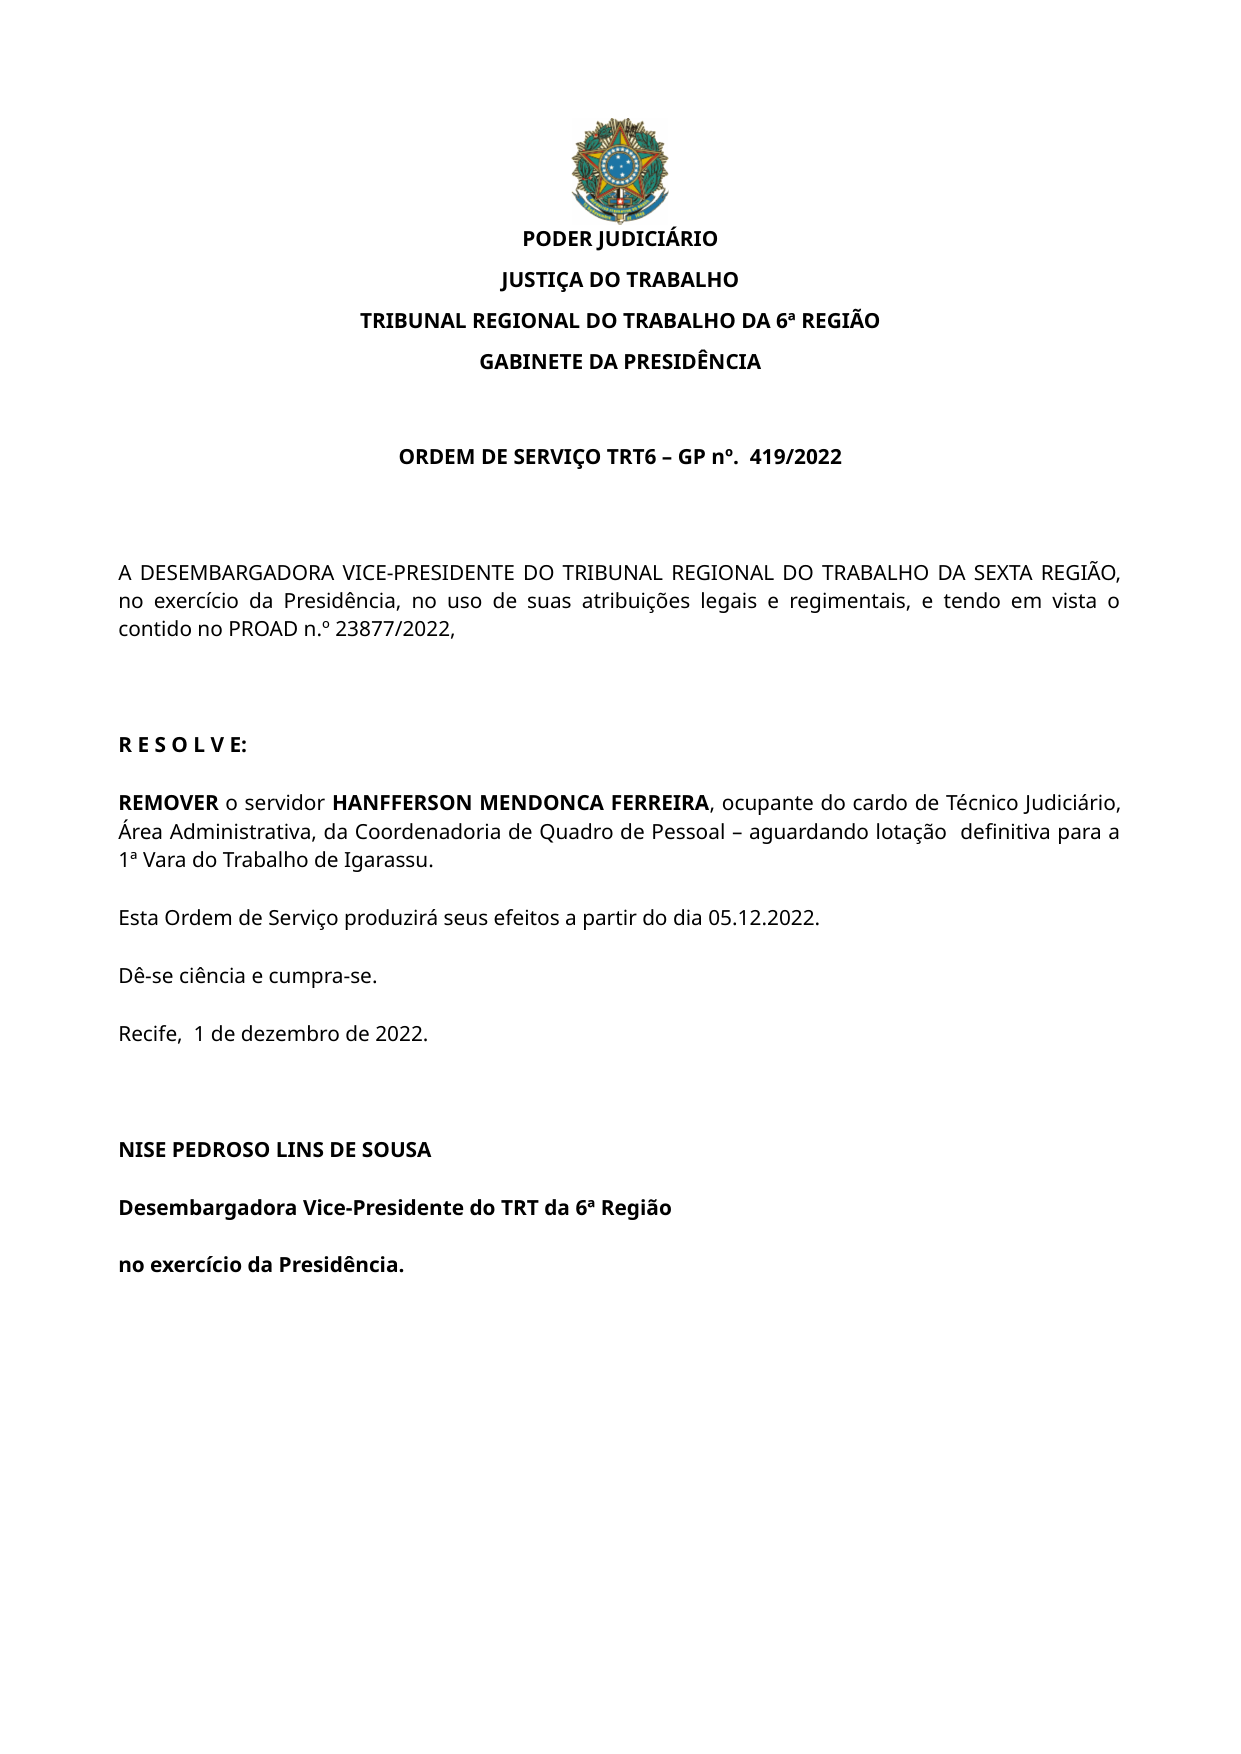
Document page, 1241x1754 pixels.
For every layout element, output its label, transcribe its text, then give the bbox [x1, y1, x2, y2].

text PODER JUDICIÁRIO [118, 224, 1122, 253]
text REMOVER o servidor HANFFERSON MENDONCA FERREIRA, ocupante do cardo de Técnico Judiciário, Área Administrativa, da Coordenadoria de Quadro de Pessoal – aguardando lotação definitiva para a 1ª Vara do Trabalho de Igarassu. [118, 788, 1122, 874]
text R E S O L V E: [118, 730, 1122, 759]
text Esta Ordem de Serviço produzirá seus efeitos a partir do dia 05.12.2022. [118, 903, 1122, 932]
text Dê-se ciência e cumpra-se. [118, 961, 1122, 989]
text no exercício da Presidência. [118, 1251, 1122, 1279]
text GABINETE DA PRESIDÊNCIA [118, 347, 1122, 376]
text TRIBUNAL REGIONAL DO TRABALHO DA 6ª REGIÃO [118, 306, 1122, 335]
text A DESEMBARGADORA VICE-PRESIDENTE DO TRIBUNAL REGIONAL DO TRABALHO DA SEXTA REGIÃO, no exercício da Presidência, no uso de suas atribuições legais e regimentais, e tendo em vista o contido no PROAD n.º 23877/2022, [118, 558, 1122, 643]
text NISE PEDROSO LINS DE SOUSA [118, 1135, 1122, 1163]
text JUSTIÇA DO TRABALHO [118, 265, 1122, 294]
text Desembargadora Vice-Presidente do TRT da 6ª Região [118, 1193, 1122, 1221]
text Recife, 1 de dezembro de 2022. [118, 1019, 1122, 1047]
subtitle ORDEM DE SERVIÇO TRT6 – GP nº. 419/2022 [118, 442, 1122, 470]
